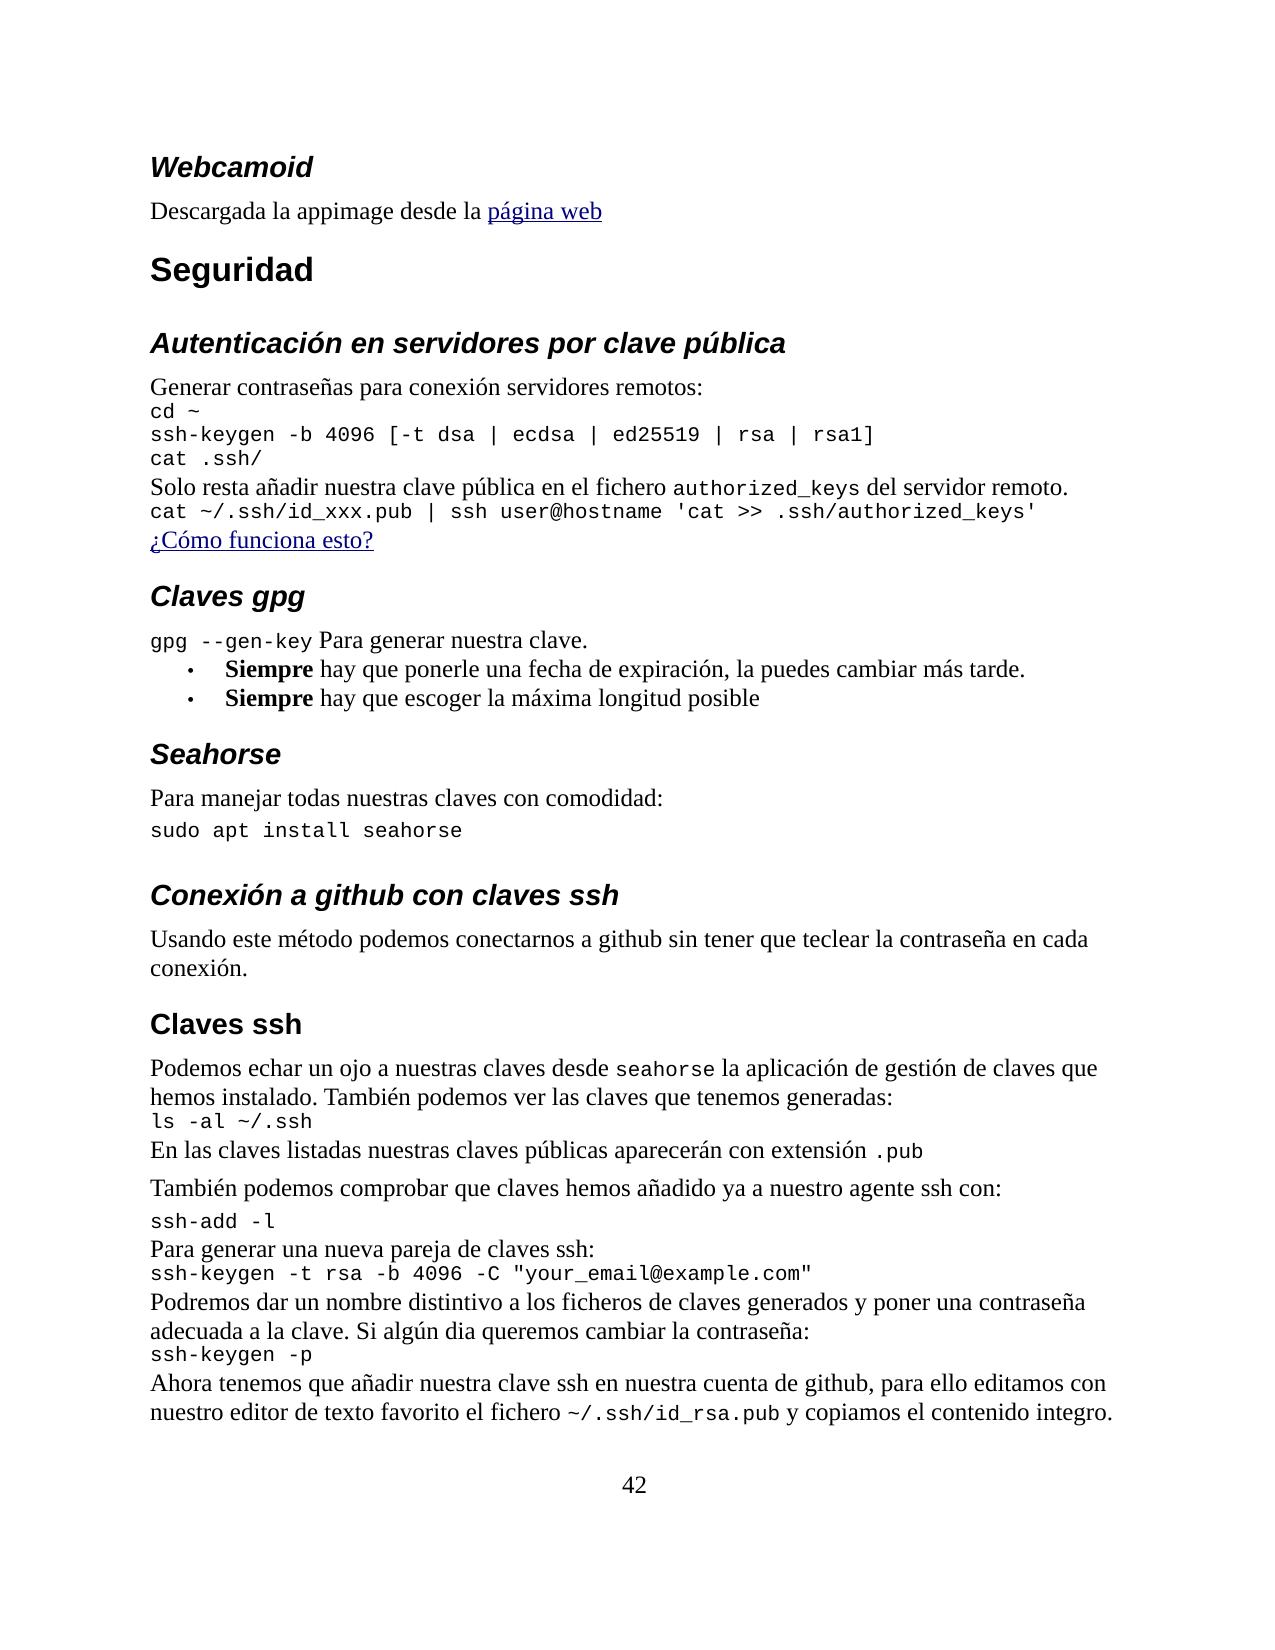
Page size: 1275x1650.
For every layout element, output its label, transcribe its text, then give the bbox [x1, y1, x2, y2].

subtitle Webcamoid [150, 150, 1125, 183]
subtitle Conexión a github con claves ssh [150, 878, 1125, 912]
text Para generar una nueva pareja de claves ssh: [150, 1234, 1125, 1263]
text ssh-keygen -p [150, 1344, 1125, 1368]
text Para manejar todas nuestras claves con comodidad: [150, 783, 1125, 812]
text Ahora tenemos que añadir nuestra clave ssh en nuestra cuenta de github, para ello editamos con nuestro editor de texto favorito el fichero ~/.ssh/id_rsa.pub y copiamos el contenido integro. [150, 1368, 1125, 1426]
text ¿Cómo funciona esto? [150, 525, 1125, 554]
list Siempre hay que escoger la máxima longitud posible [187, 683, 1125, 712]
text Descargada la appimage desde la página web [150, 196, 1125, 225]
text gpg --gen-key Para generar nuestra clave. [150, 625, 1125, 654]
text ssh-keygen -b 4096 [-t dsa | ecdsa | ed25519 | rsa | rsa1] [150, 424, 1125, 448]
list Siempre hay que ponerle una fecha de expiración, la puedes cambiar más tarde. [187, 654, 1125, 683]
text ssh-keygen -t rsa -b 4096 -C "your_email@example.com" [150, 1263, 1125, 1287]
text cat ~/.ssh/id_xxx.pub | ssh user@hostname 'cat >> .ssh/authorized_keys' [150, 501, 1125, 525]
text cat .ssh/ [150, 448, 1125, 472]
text En las claves listadas nuestras claves públicas aparecerán con extensión .pub [150, 1135, 1125, 1164]
text Solo resta añadir nuestra clave pública en el fichero authorized_keys del servidor remoto. [150, 472, 1125, 501]
subtitle Seguridad [150, 250, 1125, 288]
text Podemos echar un ojo a nuestras claves desde seahorse la aplicación de gestión de claves que hemos instalado. También podemos ver las claves que tenemos generadas: [150, 1053, 1125, 1111]
text Generar contraseñas para conexión servidores remotos: [150, 372, 1125, 401]
text ssh-add -l [150, 1211, 1125, 1234]
text También podemos comprobar que claves hemos añadido ya a nuestro agente ssh con: [150, 1173, 1125, 1202]
text Usando este método podemos conectarnos a github sin tener que teclear la contraseña en cada conexión. [150, 924, 1125, 982]
text sudo apt install seahorse [150, 821, 1125, 844]
text cd ~ [150, 401, 1125, 424]
subtitle Autenticación en servidores por clave pública [150, 326, 1125, 359]
text ls -al ~/.ssh [150, 1111, 1125, 1135]
subtitle Seahorse [150, 737, 1125, 770]
text Podremos dar un nombre distintivo a los ficheros de claves generados y poner una contraseña adecuada a la clave. Si algún dia queremos cambiar la contraseña: [150, 1287, 1125, 1344]
subtitle Claves ssh [150, 1007, 1125, 1040]
subtitle Claves gpg [150, 579, 1125, 612]
